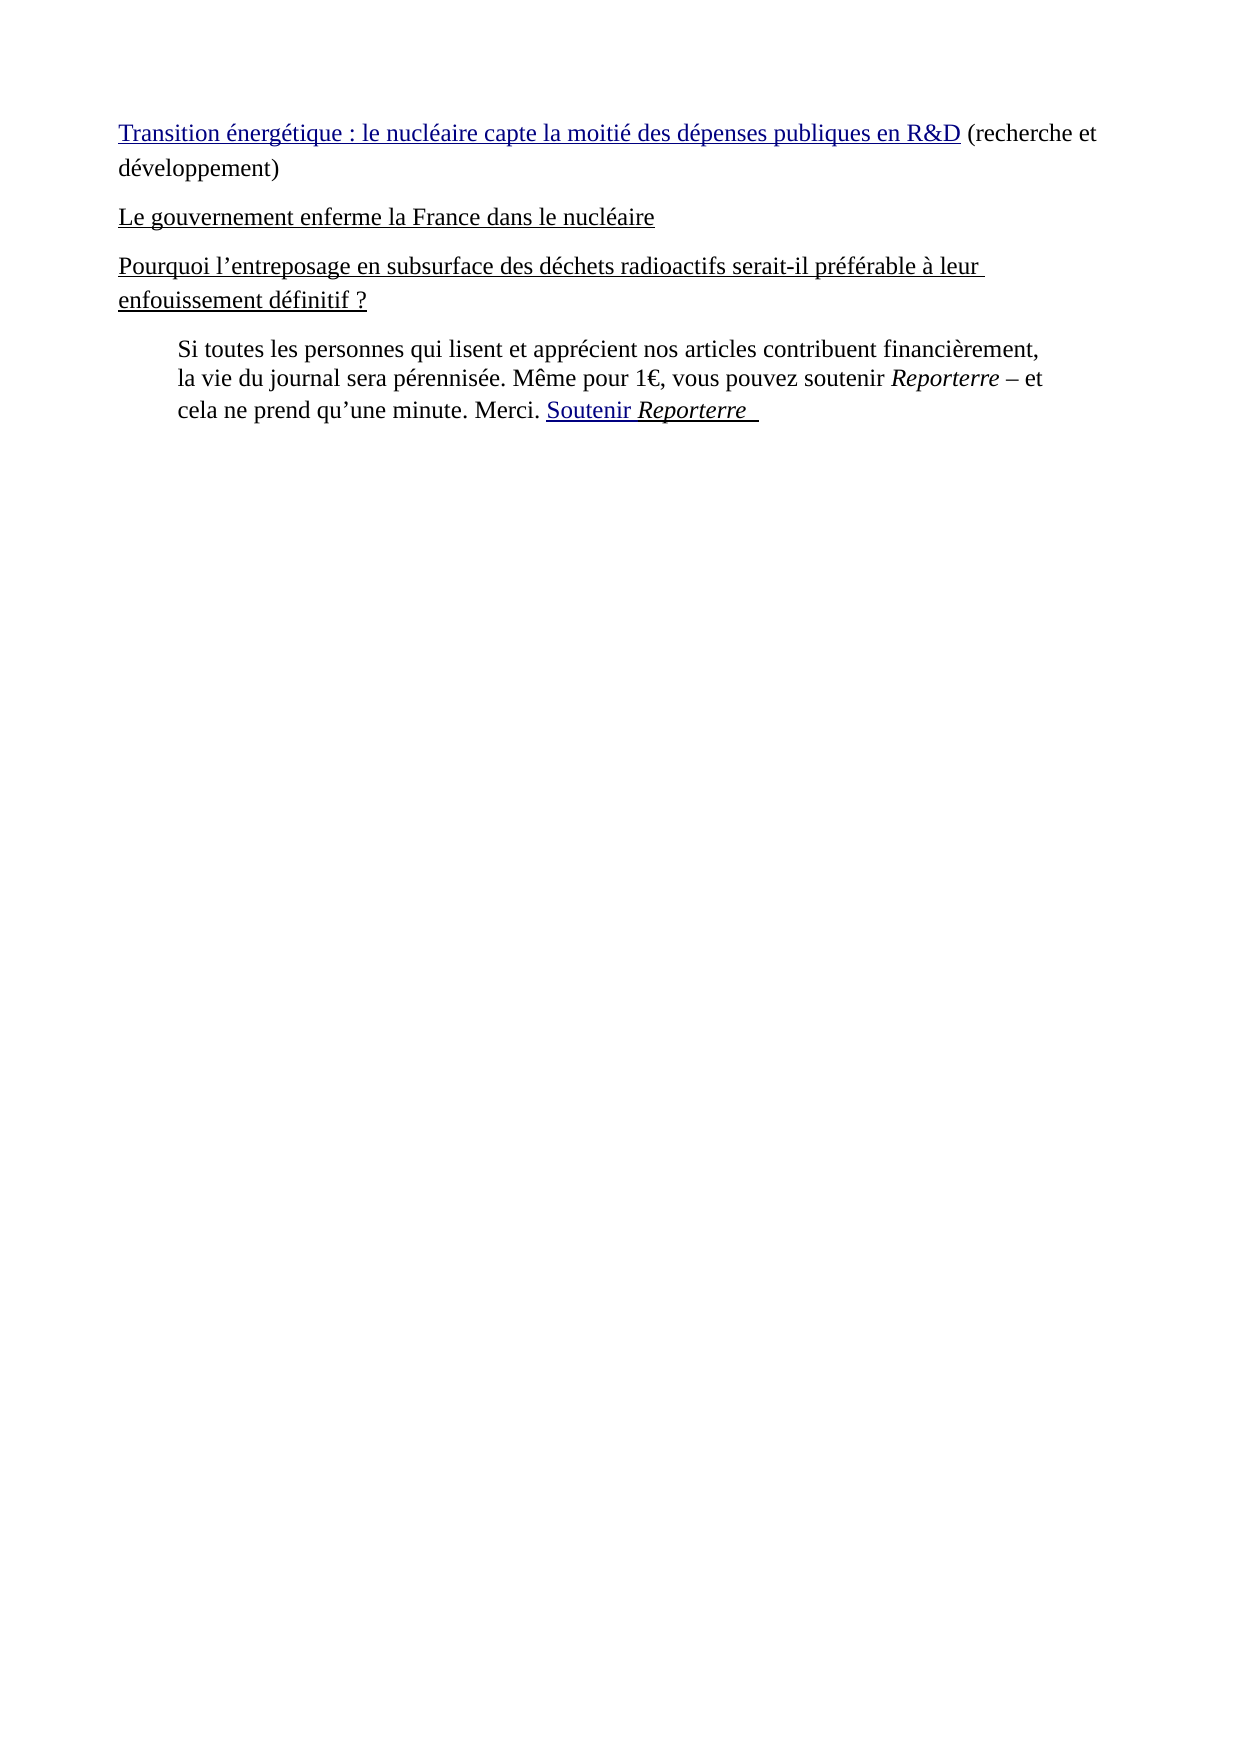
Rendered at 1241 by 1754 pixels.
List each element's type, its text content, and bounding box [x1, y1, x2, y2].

text Transition énergétique : le nucléaire capte la moitié des dépenses publiques en R&D (recherche et développement) [118, 118, 1122, 181]
text Si toutes les personnes qui lisent et apprécient nos articles contribuent financièrement, la vie du journal sera pérennisée. Même pour 1€, vous pouvez soutenir Reporterre – et cela ne prend qu’une minute. Merci. Soutenir Reporterre﻿ [177, 334, 1063, 426]
text Pourquoi l’entreposage en subsurface des déchets radioactifs serait-il préférable à leur enfouissement définitif ? [118, 251, 1122, 314]
text Le gouvernement enferme la France dans le nucléaire [118, 202, 1122, 230]
